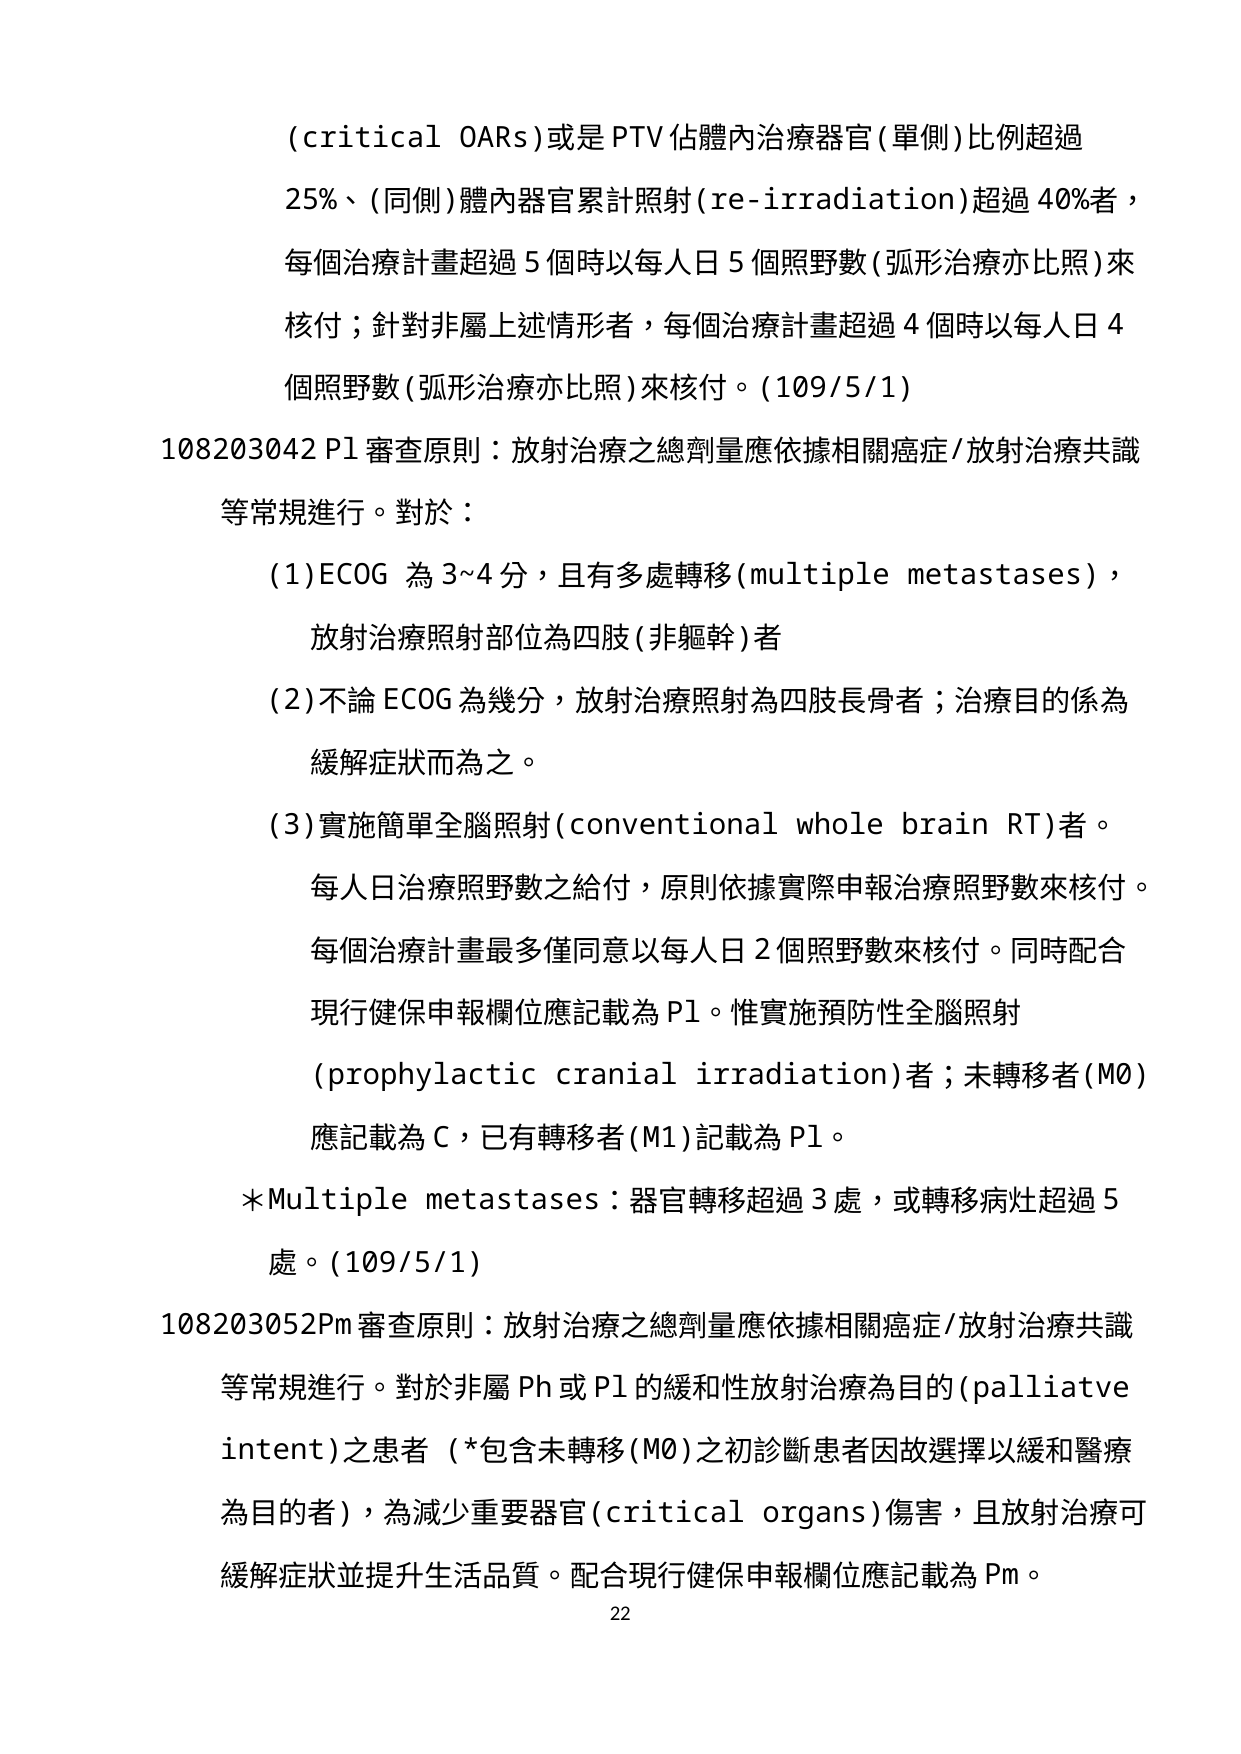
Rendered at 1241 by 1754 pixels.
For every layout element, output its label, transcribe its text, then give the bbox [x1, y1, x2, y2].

text 每人日治療照野數之給付，原則依據實際申報治療照野數來核付。每個治療計畫最多僅同意以每人日2個照野數來核付。同時配合現行健保申報欄位應記載為Pl。惟實施預防性全腦照射(prophylactic cranial irradiation)者；未轉移者(M0)應記載為C，已有轉移者(M1)記載為Pl。 [310, 844, 1152, 1157]
text (3)實施簡單全腦照射(conventional whole brain RT)者。 [265, 782, 1152, 844]
text (2)不論ECOG為幾分，放射治療照射為四肢長骨者；治療目的係為緩解症狀而為之。 [266, 657, 1152, 782]
text (critical OARs)或是PTV佔體內治療器官(單側)比例超過25%、(同側)體內器官累計照射(re-irradiation)超過40%者，每個治療計畫超過5個時以每人日5個照野數(弧形治療亦比照)來核付；針對非屬上述情形者，每個治療計畫超過4個時以每人日4個照野數(弧形治療亦比照)來核付。(109/5/1) [189, 94, 1152, 407]
text ＊Multiple metastases：器官轉移超過3處，或轉移病灶超過5處。(109/5/1) [239, 1157, 1152, 1282]
text 108203052Pm審查原則：放射治療之總劑量應依據相關癌症/放射治療共識等常規進行。對於非屬Ph或Pl的緩和性放射治療為目的(palliatve intent)之患者 (*包含未轉移(M0)之初診斷患者因故選擇以緩和醫療為目的者)，為減少重要器官(critical organs)傷害，且放射治療可緩解症狀並提升生活品質。配合現行健保申報欄位應記載為Pm。 [159, 1282, 1152, 1594]
text (1)ECOG 為3~4分，且有多處轉移(multiple metastases)，放射治療照射部位為四肢(非軀幹)者 [266, 532, 1152, 657]
text 108203042 Pl審查原則：放射治療之總劑量應依據相關癌症/放射治療共識等常規進行。對於： [159, 407, 1152, 532]
